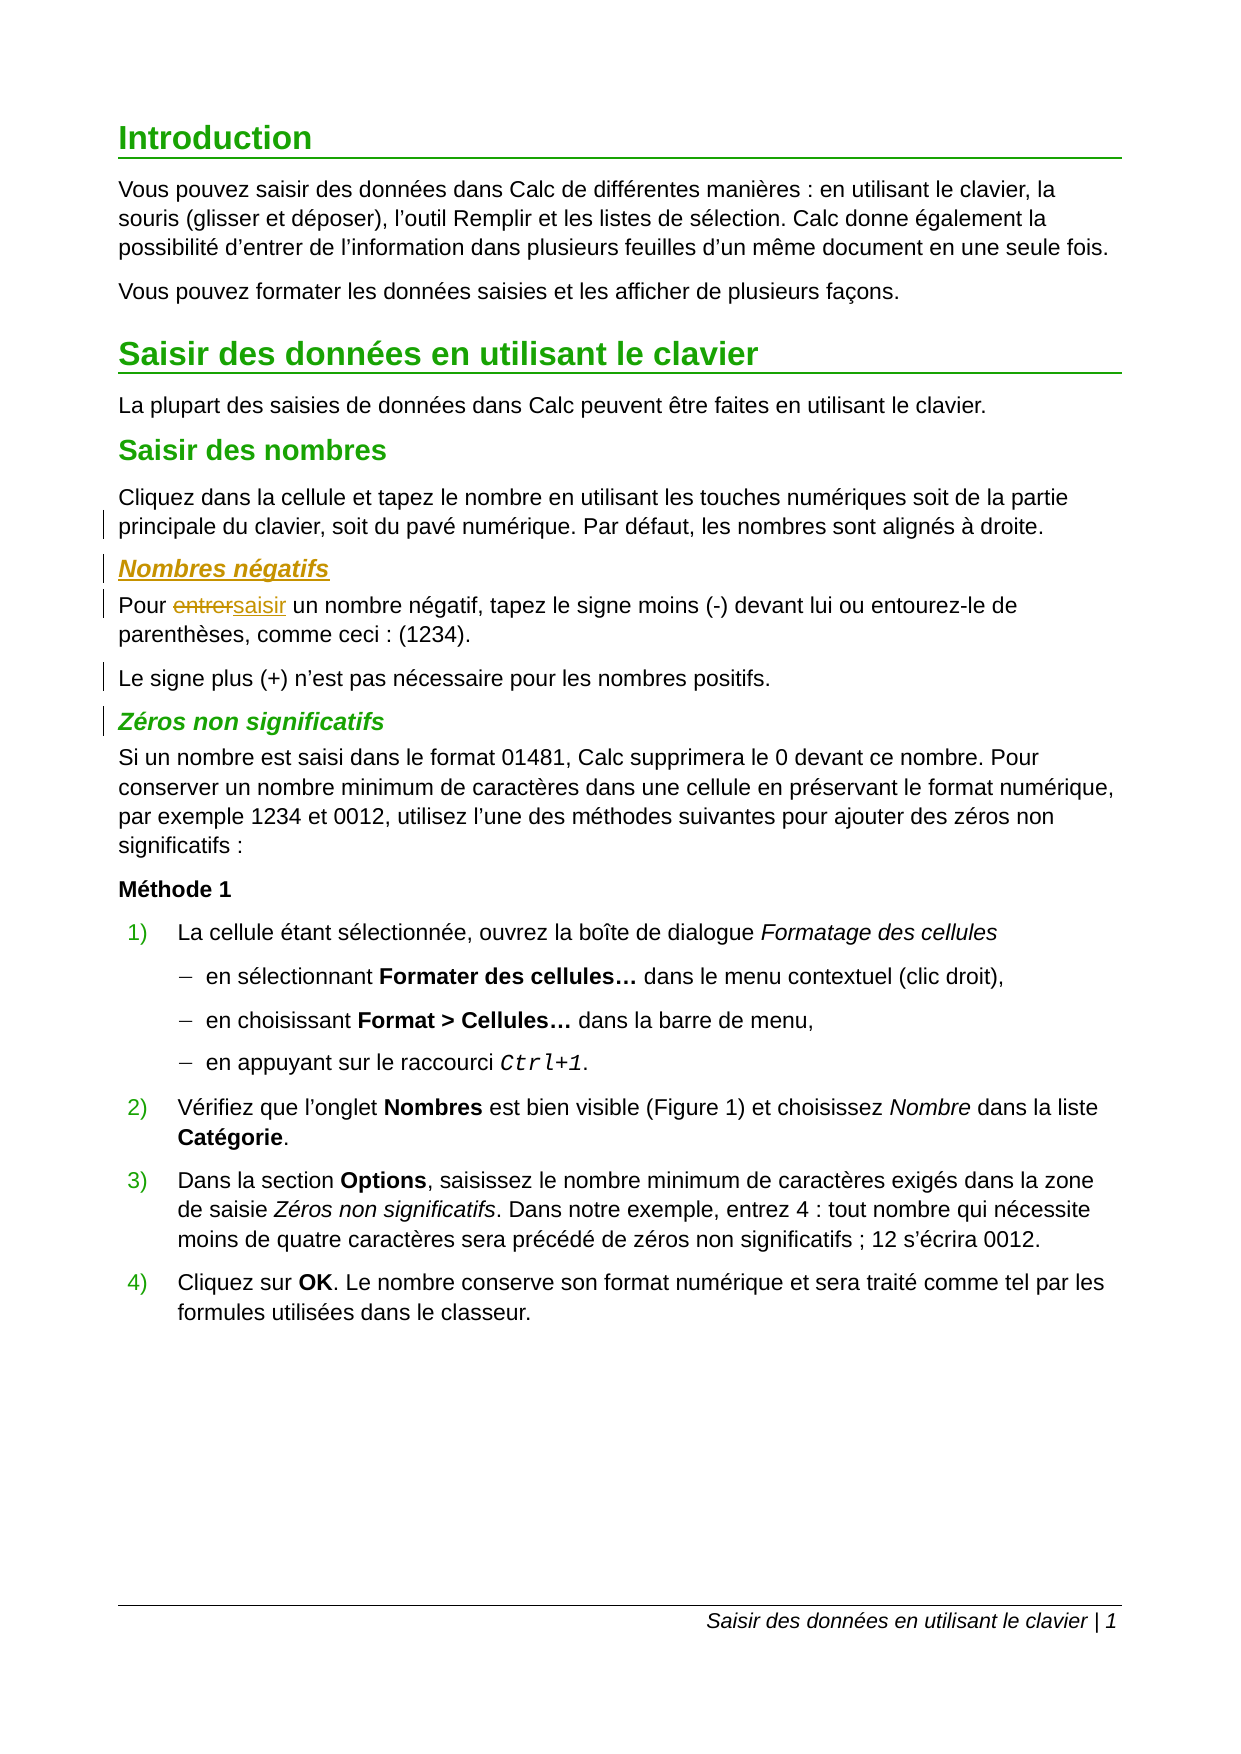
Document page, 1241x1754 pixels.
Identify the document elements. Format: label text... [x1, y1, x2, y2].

list en sélectionnant Formater des cellules… dans le menu contextuel (clic droit), [176, 960, 1122, 989]
subtitle Zéros non significatifs [118, 706, 1122, 736]
text Méthode 1 [118, 873, 1122, 902]
subtitle Introduction [118, 118, 1122, 157]
text Vous pouvez saisir des données dans Calc de différentes manières : en utilisant le clavier, la souris (glisser et déposer), l’outil Remplir et les listes de sélection. Calc donne également la possibilité d’entrer de l’information dans plusieurs feuilles d’un même document en une seule fois. [118, 173, 1122, 261]
list Cliquez sur OK. Le nombre conserve son format numérique et sera traité comme tel par les formules utilisées dans le classeur. [148, 1266, 1122, 1325]
text Cliquez dans la cellule et tapez le nombre en utilisant les touches numériques soit de la partie principale du clavier, soit du pavé numérique. Par défaut, les nombres sont alignés à droite. [118, 481, 1122, 539]
list en appuyant sur le raccourci Ctrl+1. [176, 1048, 1122, 1077]
list Vérifiez que l’onglet Nombres est bien visible (Figure 1) et choisissez Nombre dans la liste Catégorie. [148, 1091, 1122, 1150]
subtitle Saisir des données en utilisant le clavier [118, 334, 1122, 372]
list en choisissant Format > Cellules… dans la barre de menu, [176, 1004, 1122, 1033]
subtitle Saisir des nombres [118, 432, 1122, 466]
text Vous pouvez formater les données saisies et les afficher de plusieurs façons. [118, 275, 1122, 304]
list Dans la section Options, saisissez le nombre minimum de caractères exigés dans la zone de saisie Zéros non significatifs. Dans notre exemple, entrez 4 : tout nombre qui nécessite moins de quatre caractères sera précédé de zéros non significatifs ; 12 s’écrira 0012. [148, 1164, 1122, 1252]
subtitle Nombres négatifs [118, 554, 1122, 583]
text Pour saisir un nombre négatif, tapez le signe moins (-) devant lui ou entourez-le de parenthèses, comme ceci : (1234). [118, 589, 1122, 647]
text Si un nombre est saisi dans le format 01481, Calc supprimera le 0 devant ce nombre. Pour conserver un nombre minimum de caractères dans une cellule en préservant le format numérique, par exemple 1234 et 0012, utilisez l’une des méthodes suivantes pour ajouter des zéros non significatifs : [118, 741, 1122, 858]
text Le signe plus (+) n’est pas nécessaire pour les nombres positifs. [118, 662, 1122, 691]
text La plupart des saisies de données dans Calc peuvent être faites en utilisant le clavier. [118, 389, 1122, 418]
list La cellule étant sélectionnée, ouvrez la boîte de dialogue Formatage des cellules [148, 916, 1122, 946]
